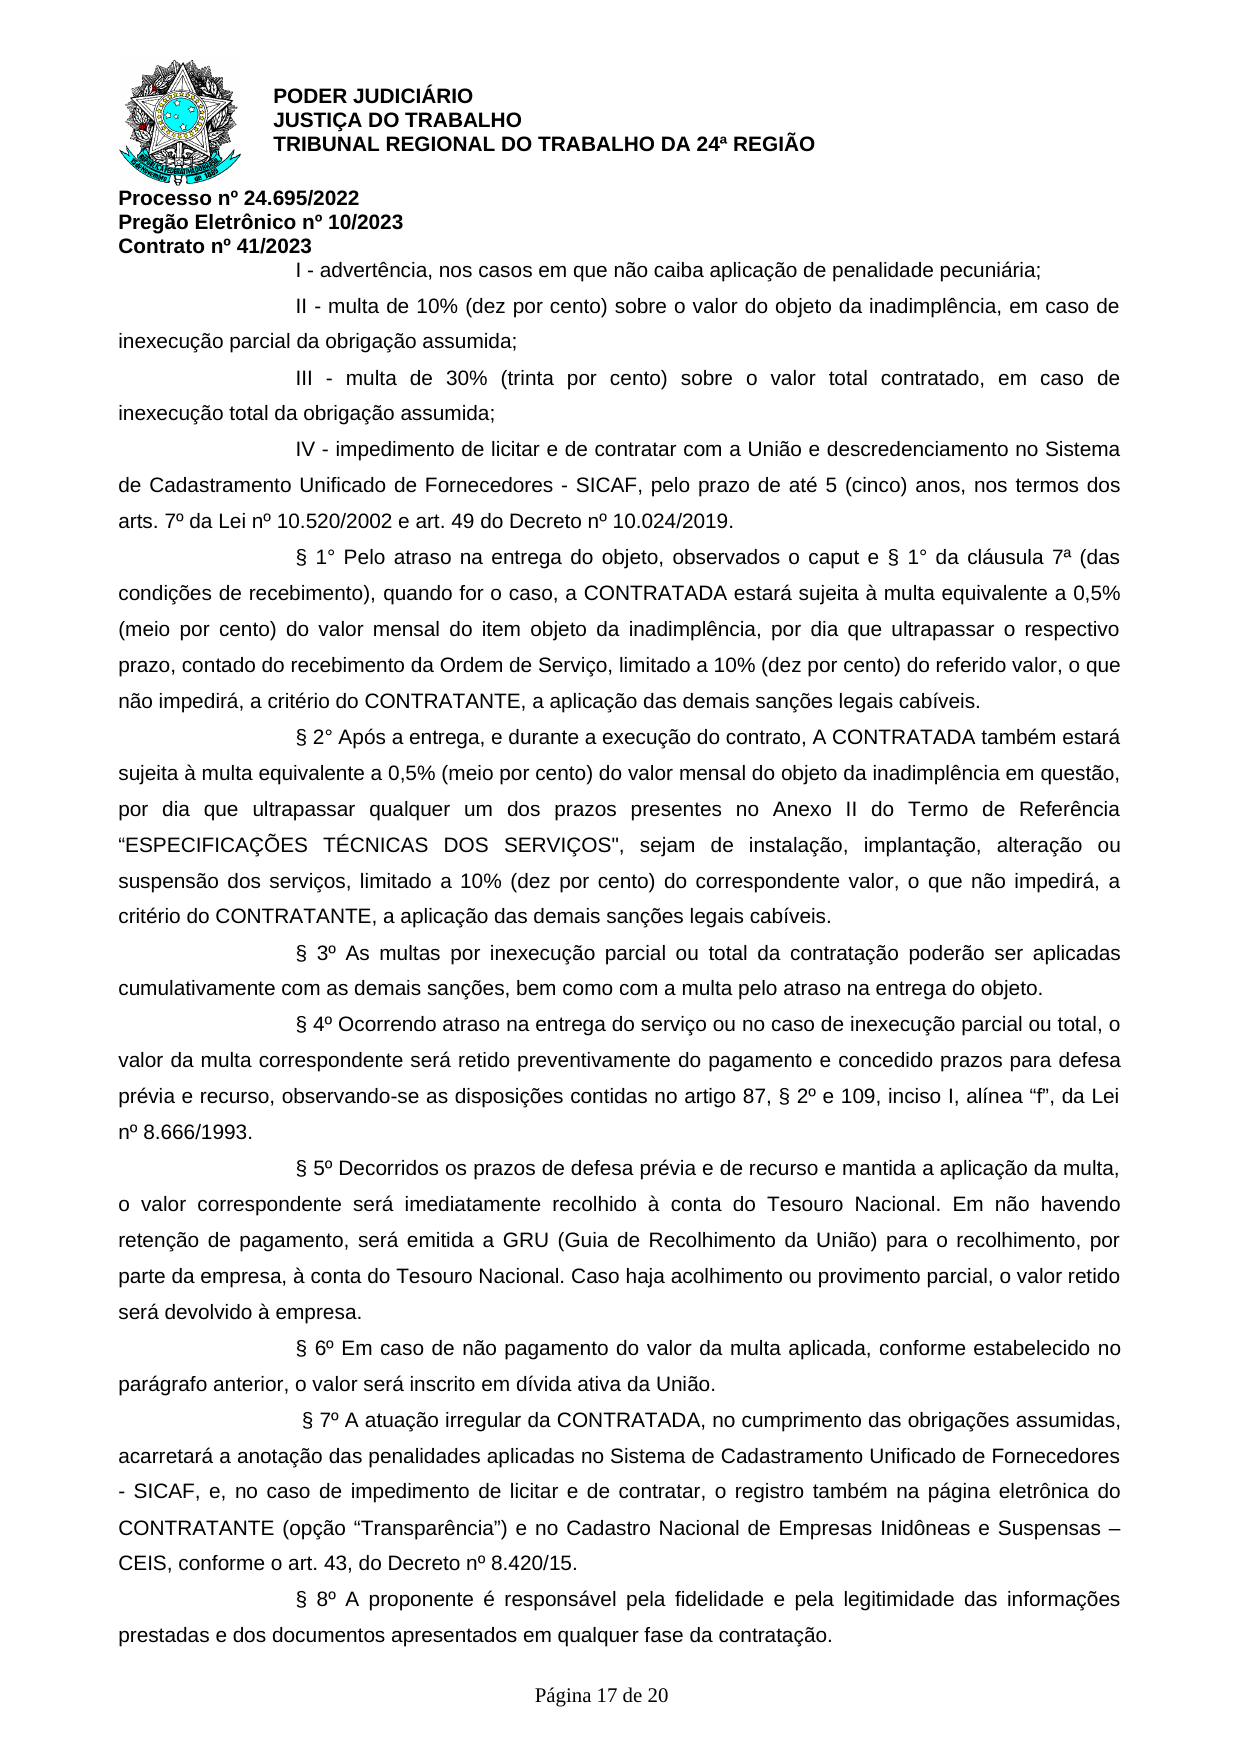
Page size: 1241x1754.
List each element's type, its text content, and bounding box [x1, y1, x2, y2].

text § 1° Pelo atraso na entrega do objeto, observados o caput e § 1° da cláusula 7ª (das condições de recebimento), quando for o caso, a CONTRATADA estará sujeita à multa equivalente a 0,5% (meio por cento) do valor mensal do item objeto da inadimplência, por dia que ultrapassar o respectivo prazo, contado do recebimento da Ordem de Serviço, limitado a 10% (dez por cento) do referido valor, o que não impedirá, a critério do CONTRATANTE, a aplicação das demais sanções legais cabíveis. [118, 545, 1122, 713]
picture [118, 59, 243, 186]
text § 6º Em caso de não pagamento do valor da multa aplicada, conforme estabelecido no parágrafo anterior, o valor será inscrito em dívida ativa da União. [118, 1336, 1122, 1396]
text § 7º A atuação irregular da CONTRATADA, no cumprimento das obrigações assumidas, acarretará a anotação das penalidades aplicadas no Sistema de Cadastramento Unificado de Fornecedores - SICAF, e, no caso de impedimento de licitar e de contratar, o registro também na página eletrônica do CONTRATANTE (opção “Transparência”) e no Cadastro Nacional de Empresas Inidôneas e Suspensas – CEIS, conforme o art. 43, do Decreto nº 8.420/15. [118, 1407, 1122, 1575]
text IV - impedimento de licitar e de contratar com a União e descredenciamento no Sistema de Cadastramento Unificado de Fornecedores - SICAF, pelo prazo de até 5 (cinco) anos, nos termos dos arts. 7º da Lei nº 10.520/2002 e art. 49 do Decreto nº 10.024/2019. [118, 437, 1122, 533]
text I - advertência, nos casos em que não caiba aplicação de penalidade pecuniária; [118, 257, 1122, 281]
text II - multa de 10% (dez por cento) sobre o valor do objeto da inadimplência, em caso de inexecução parcial da obrigação assumida; [118, 293, 1122, 353]
text III - multa de 30% (trinta por cento) sobre o valor total contratado, em caso de inexecução total da obrigação assumida; [118, 365, 1122, 425]
text § 8º A proponente é responsável pela fidelidade e pela legitimidade das informações prestadas e dos documentos apresentados em qualquer fase da contratação. [118, 1587, 1122, 1647]
text § 4º Ocorrendo atraso na entrega do serviço ou no caso de inexecução parcial ou total, o valor da multa correspondente será retido preventivamente do pagamento e concedido prazos para defesa prévia e recurso, observando-se as disposições contidas no artigo 87, § 2º e 109, inciso I, alínea “f”, da Lei nº 8.666/1993. [118, 1012, 1122, 1144]
text § 5º Decorridos os prazos de defesa prévia e de recurso e mantida a aplicação da multa, o valor correspondente será imediatamente recolhido à conta do Tesouro Nacional. Em não havendo retenção de pagamento, será emitida a GRU (Guia de Recolhimento da União) para o recolhimento, por parte da empresa, à conta do Tesouro Nacional. Caso haja acolhimento ou provimento parcial, o valor retido será devolvido à empresa. [118, 1156, 1122, 1324]
text § 3º As multas por inexecução parcial ou total da contratação poderão ser aplicadas cumulativamente com as demais sanções, bem como com a multa pelo atraso na entrega do objeto. [118, 940, 1122, 1000]
text § 2° Após a entrega, e durante a execução do contrato, A CONTRATADA também estará sujeita à multa equivalente a 0,5% (meio por cento) do valor mensal do objeto da inadimplência em questão, por dia que ultrapassar qualquer um dos prazos presentes no Anexo II do Termo de Referência “ESPECIFICAÇÕES TÉCNICAS DOS SERVIÇOS", sejam de instalação, implantação, alteração ou suspensão dos serviços, limitado a 10% (dez por cento) do correspondente valor, o que não impedirá, a critério do CONTRATANTE, a aplicação das demais sanções legais cabíveis. [118, 725, 1122, 928]
